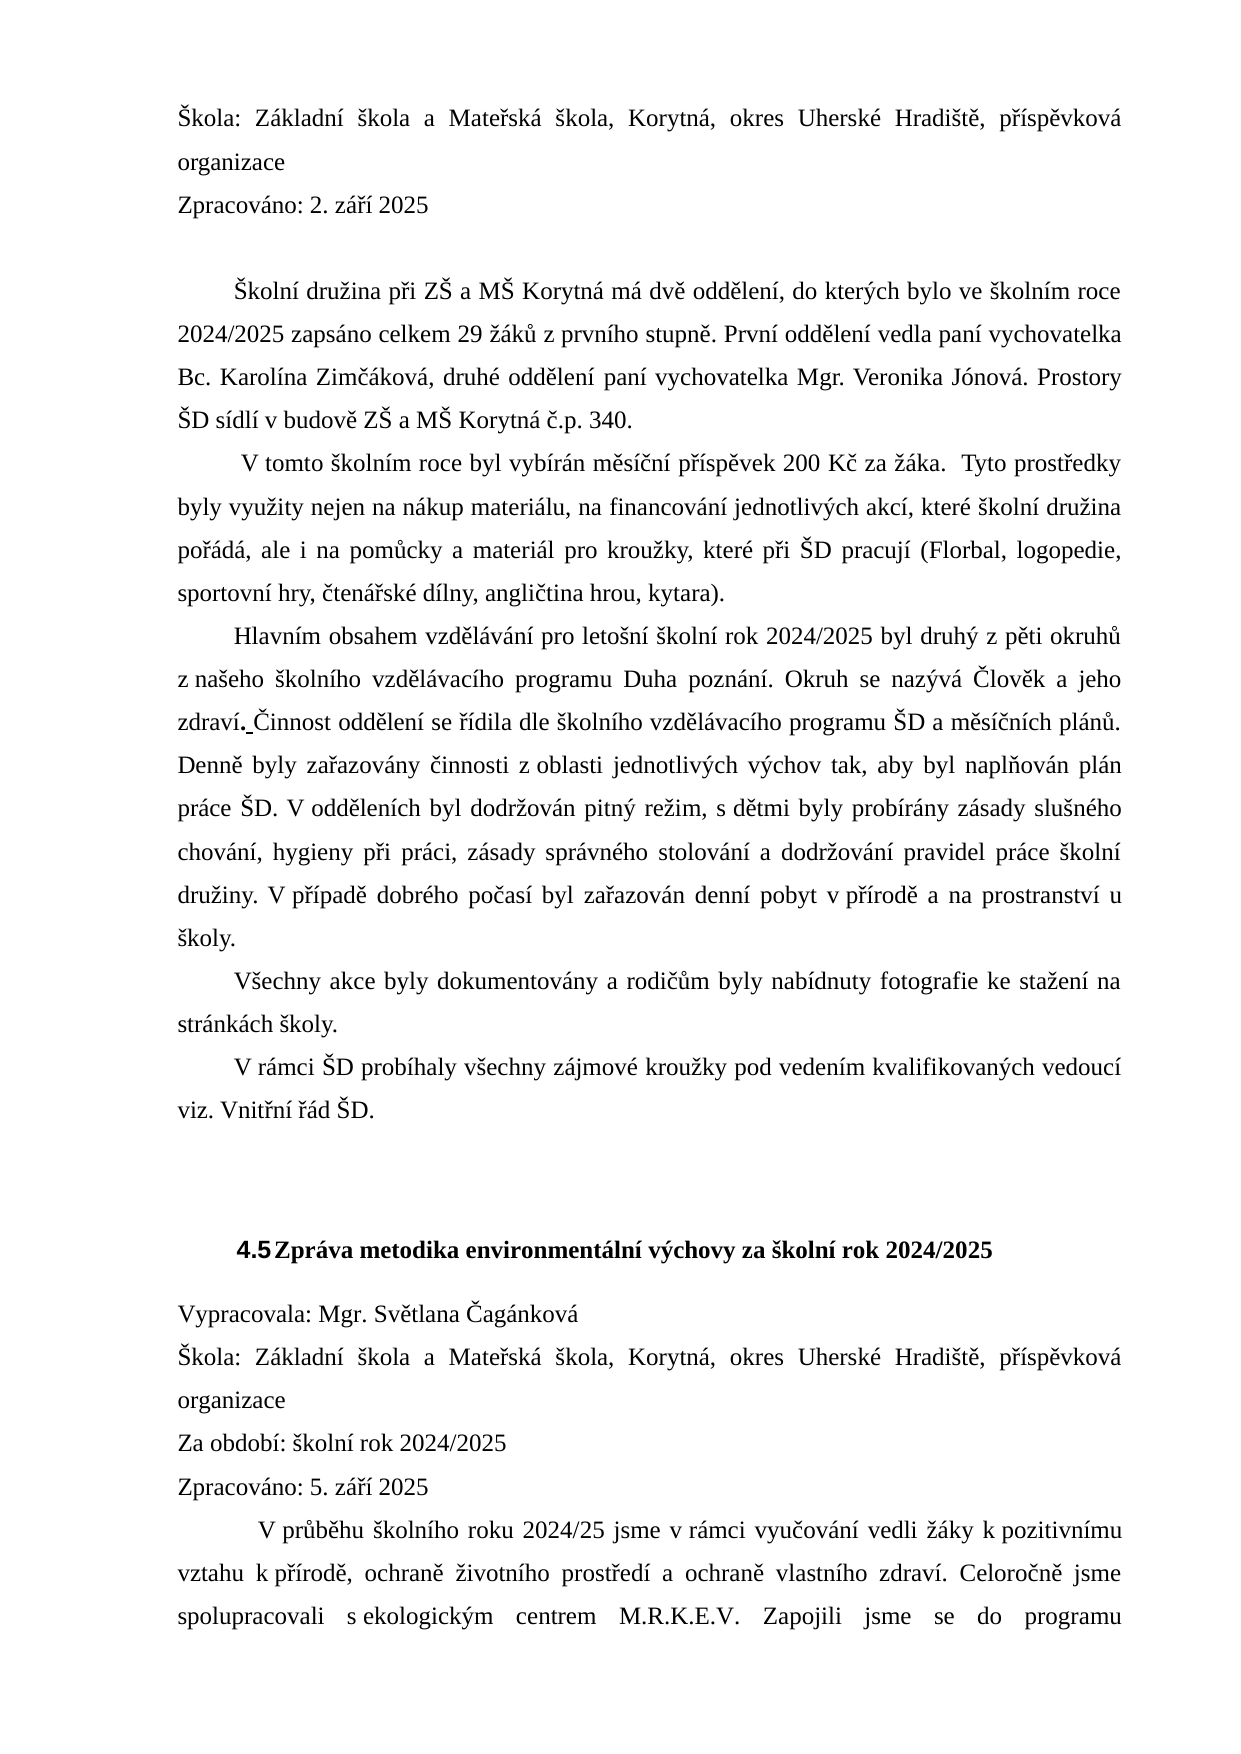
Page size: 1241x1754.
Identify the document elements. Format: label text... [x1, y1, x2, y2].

text Škola: Základní škola a Mateřská škola, Korytná, okres Uherské Hradiště, příspěvková organizace [177, 103, 1122, 175]
list Zpráva metodika environmentální výchovy za školní rok 2024/2025 [236, 1235, 1122, 1264]
text V průběhu školního roku 2024/25 jsme v rámci vyučování vedli žáky k pozitivnímu vztahu k přírodě, ochraně životního prostředí a ochraně vlastního zdraví. Celoročně jsme spolupracovali s ekologickým centrem M.R.K.E.V. Zapojili jsme se do programu [177, 1515, 1122, 1630]
text Zpracováno: 5. září 2025 [177, 1472, 1122, 1500]
text Školní družina při ZŠ a MŠ Korytná má dvě oddělení, do kterých bylo ve školním roce 2024/2025 zapsáno celkem 29 žáků z prvního stupně. První oddělení vedla paní vychovatelka Bc. Karolína Zimčáková, druhé oddělení paní vychovatelka Mgr. Veronika Jónová. Prostory ŠD sídlí v budově ZŠ a MŠ Korytná č.p. 340. [177, 276, 1122, 434]
text Hlavním obsahem vzdělávání pro letošní školní rok 2024/2025 byl druhý z pěti okruhů z našeho školního vzdělávacího programu Duha poznání. Okruh se nazývá Člověk a jeho zdraví. Činnost oddělení se řídila dle školního vzdělávacího programu ŠD a měsíčních plánů. Denně byly zařazovány činnosti z oblasti jednotlivých výchov tak, aby byl naplňován plán práce ŠD. V odděleních byl dodržován pitný režim, s dětmi byly probírány zásady slušného chování, hygieny při práci, zásady správného stolování a dodržování pravidel práce školní družiny. V případě dobrého počasí byl zařazován denní pobyt v přírodě a na prostranství u školy. [177, 621, 1122, 952]
text Za období: školní rok 2024/2025 [177, 1428, 1122, 1457]
text V rámci ŠD probíhaly všechny zájmové kroužky pod vedením kvalifikovaných vedoucí viz. Vnitřní řád ŠD. [177, 1052, 1122, 1124]
text Všechny akce byly dokumentovány a rodičům byly nabídnuty fotografie ke stažení na stránkách školy. [177, 966, 1122, 1038]
text V tomto školním roce byl vybírán měsíční příspěvek 200 Kč za žáka. Tyto prostředky byly využity nejen na nákup materiálu, na financování jednotlivých akcí, které školní družina pořádá, ale i na pomůcky a materiál pro kroužky, které při ŠD pracují (Florbal, logopedie, sportovní hry, čtenářské dílny, angličtina hrou, kytara). [177, 448, 1122, 607]
text Škola: Základní škola a Mateřská škola, Korytná, okres Uherské Hradiště, příspěvková organizace [177, 1342, 1122, 1414]
text Vypracovala: Mgr. Světlana Čagánková [177, 1299, 1122, 1328]
text Zpracováno: 2. září 2025 [177, 190, 1122, 218]
